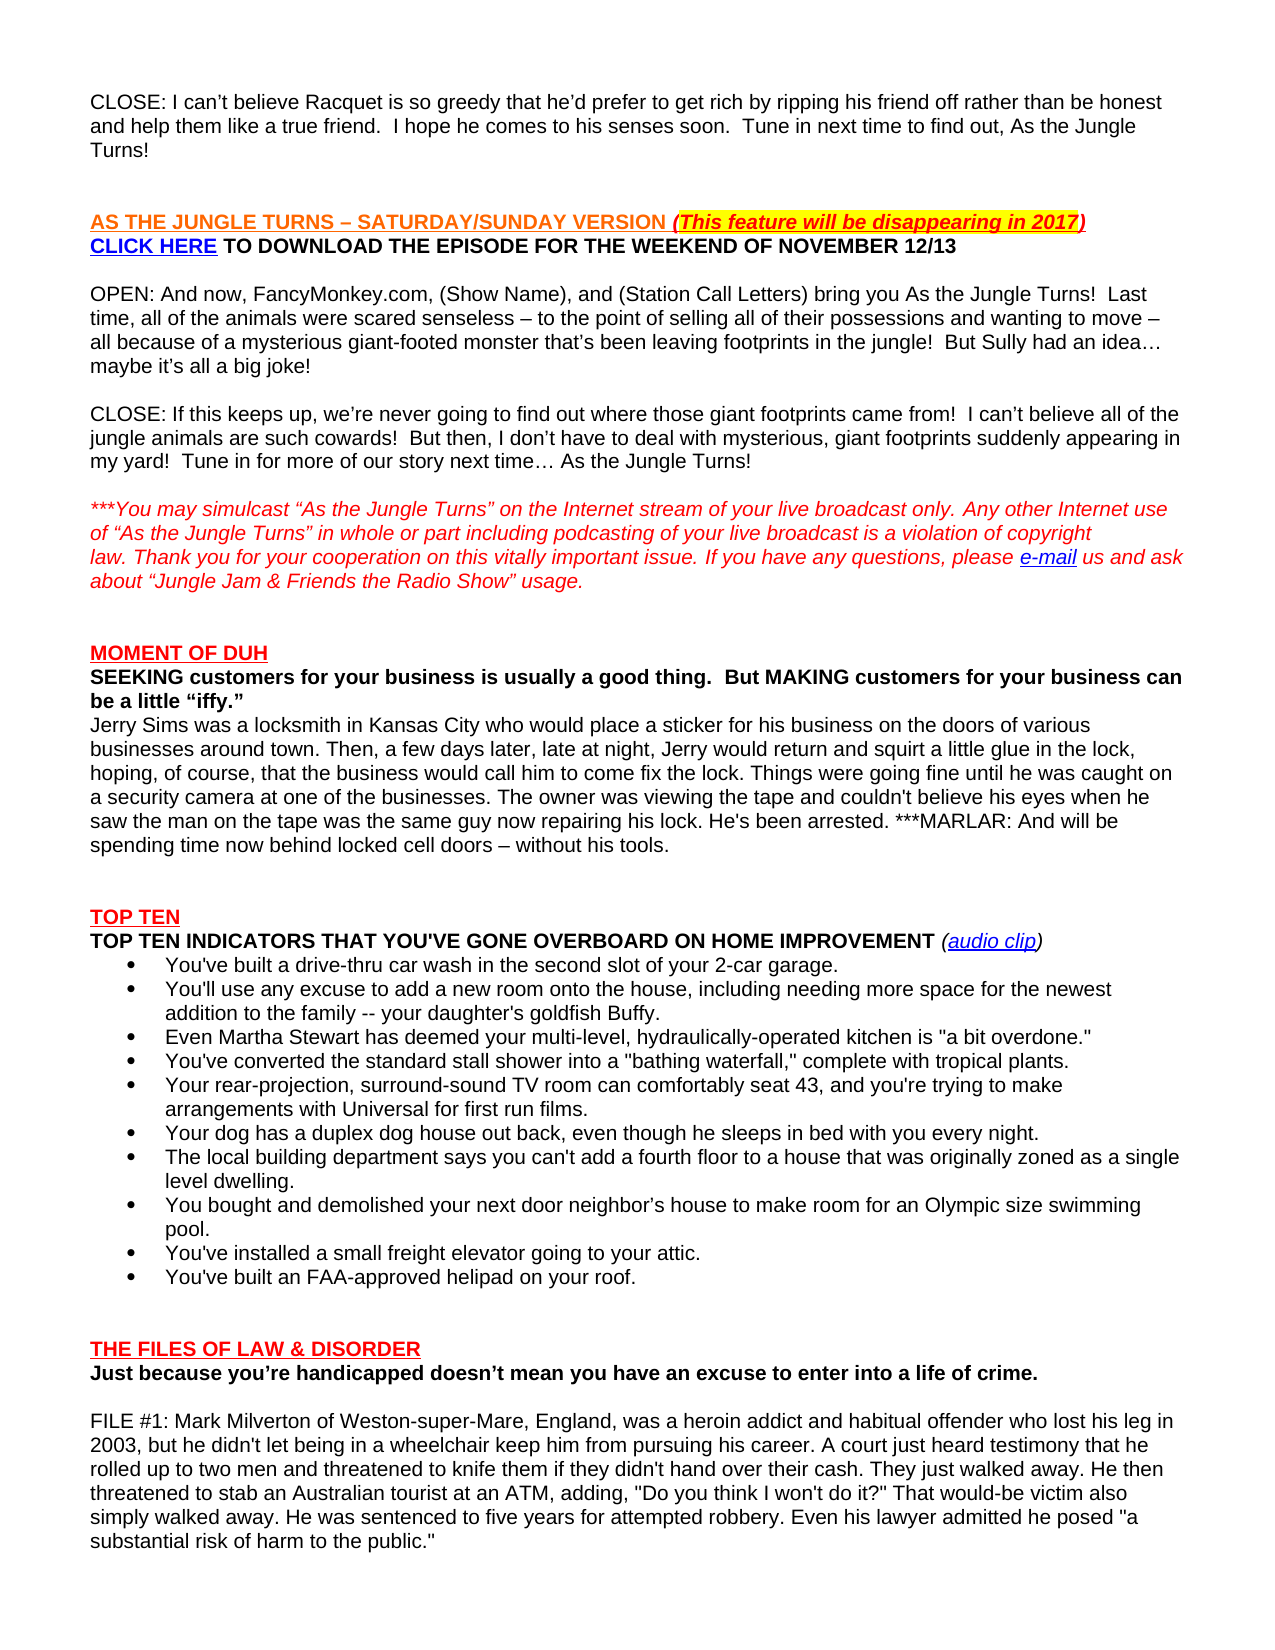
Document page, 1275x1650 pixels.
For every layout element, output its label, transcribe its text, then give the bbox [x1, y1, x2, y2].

text CLOSE: If this keeps up, we’re never going to find out where those giant footprints came from! I can’t believe all of the jungle animals are such cowards! But then, I don’t have to deal with mysterious, giant footprints suddenly appearing in my yard! Tune in for more of our story next time… As the Jungle Turns! [90, 401, 1185, 473]
list The local building department says you can't add a fourth floor to a house that was originally zoned as a single level dwelling. [127, 1145, 1185, 1193]
list You've installed a small freight elevator going to your attic. [127, 1241, 1185, 1265]
list Your rear-projection, surround-sound TV room can comfortably seat 43, and you're trying to make arrangements with Universal for first run films. [127, 1073, 1185, 1121]
text ***You may simulcast “As the Jungle Turns” on the Internet stream of your live broadcast only. Any other Internet use of “As the Jungle Turns” in whole or part including podcasting of your live broadcast is a violation of copyright law. Thank you for your cooperation on this vitally important issue. If you have any questions, please e-mail us and ask about “Jungle Jam & Friends the Radio Show” usage. [90, 497, 1185, 593]
text FILE #1: Mark Milverton of Weston-super-Mare, England, was a heroin addict and habitual offender who lost his leg in 2003, but he didn't let being in a wheelchair keep him from pursuing his career. A court just heard testimony that he rolled up to two men and threatened to knife them if they didn't hand over their cash. They just walked away. He then threatened to stab an Australian tourist at an ATM, adding, "Do you think I won't do it?" That would-be victim also simply walked away. He was sentenced to five years for attempted robbery. Even his lawyer admitted he posed "a substantial risk of harm to the public." [90, 1409, 1185, 1552]
list You've built a drive-thru car wash in the second slot of your 2-car garage. [127, 952, 1185, 977]
list You'll use any excuse to add a new room onto the house, including needing more space for the newest addition to the family -- your daughter's goldfish Buffy. [127, 977, 1185, 1024]
text CLOSE: I can’t believe Racquet is so greedy that he’d prefer to get rich by ripping his friend off rather than be honest and help them like a true friend. I hope he comes to his senses soon. Tune in next time to find out, As the Jungle Turns! [90, 90, 1185, 162]
list You bought and demolished your next door neighbor’s house to make room for an Olympic size swimming pool. [127, 1193, 1185, 1241]
text TOP TEN INDICATORS THAT YOU'VE GONE OVERBOARD ON HOME IMPROVEMENT (audio clip) [90, 928, 1185, 952]
text THE FILES OF LAW & DISORDER [90, 1337, 1185, 1361]
text Just because you’re handicapped doesn’t mean you have an excuse to enter into a life of crime. [90, 1361, 1185, 1385]
text SEEKING customers for your business is usually a good thing. But MAKING customers for your business can be a little “iffy.” [90, 665, 1185, 713]
list You've built an FAA-approved helipad on your roof. [127, 1265, 1185, 1289]
list Even Martha Stewart has deemed your multi-level, hydraulically-operated kitchen is "a bit overdone." [127, 1024, 1185, 1049]
list Your dog has a duplex dog house out back, even though he sleeps in bed with you every night. [127, 1121, 1185, 1145]
text AS THE JUNGLE TURNS – SATURDAY/SUNDAY VERSION (This feature will be disappearing in 2017) [90, 210, 1185, 234]
text TOP TEN [90, 904, 1185, 928]
text OPEN: And now, FancyMonkey.com, (Show Name), and (Station Call Letters) bring you As the Jungle Turns! Last time, all of the animals were scared senseless – to the point of selling all of their possessions and wanting to move – all because of a mysterious giant-footed monster that’s been leaving footprints in the jungle! But Sully had an idea… maybe it’s all a big joke! [90, 282, 1185, 377]
text CLICK HERE TO DOWNLOAD THE EPISODE FOR THE WEEKEND OF NOVEMBER 12/13 [90, 234, 1185, 258]
text MOMENT OF DUH [90, 641, 1185, 665]
text Jerry Sims was a locksmith in Kansas City who would place a sticker for his business on the doors of various businesses around town. Then, a few days later, late at night, Jerry would return and squirt a little glue in the lock, hoping, of course, that the business would call him to come fix the lock. Things were going fine until he was caught on a security camera at one of the businesses. The owner was viewing the tape and couldn't believe his eyes when he saw the man on the tape was the same guy now repairing his lock. He's been arrested. ***MARLAR: And will be spending time now behind locked cell doors – without his tools. [90, 713, 1185, 857]
list You've converted the standard stall shower into a "bathing waterfall," complete with tropical plants. [127, 1049, 1185, 1073]
